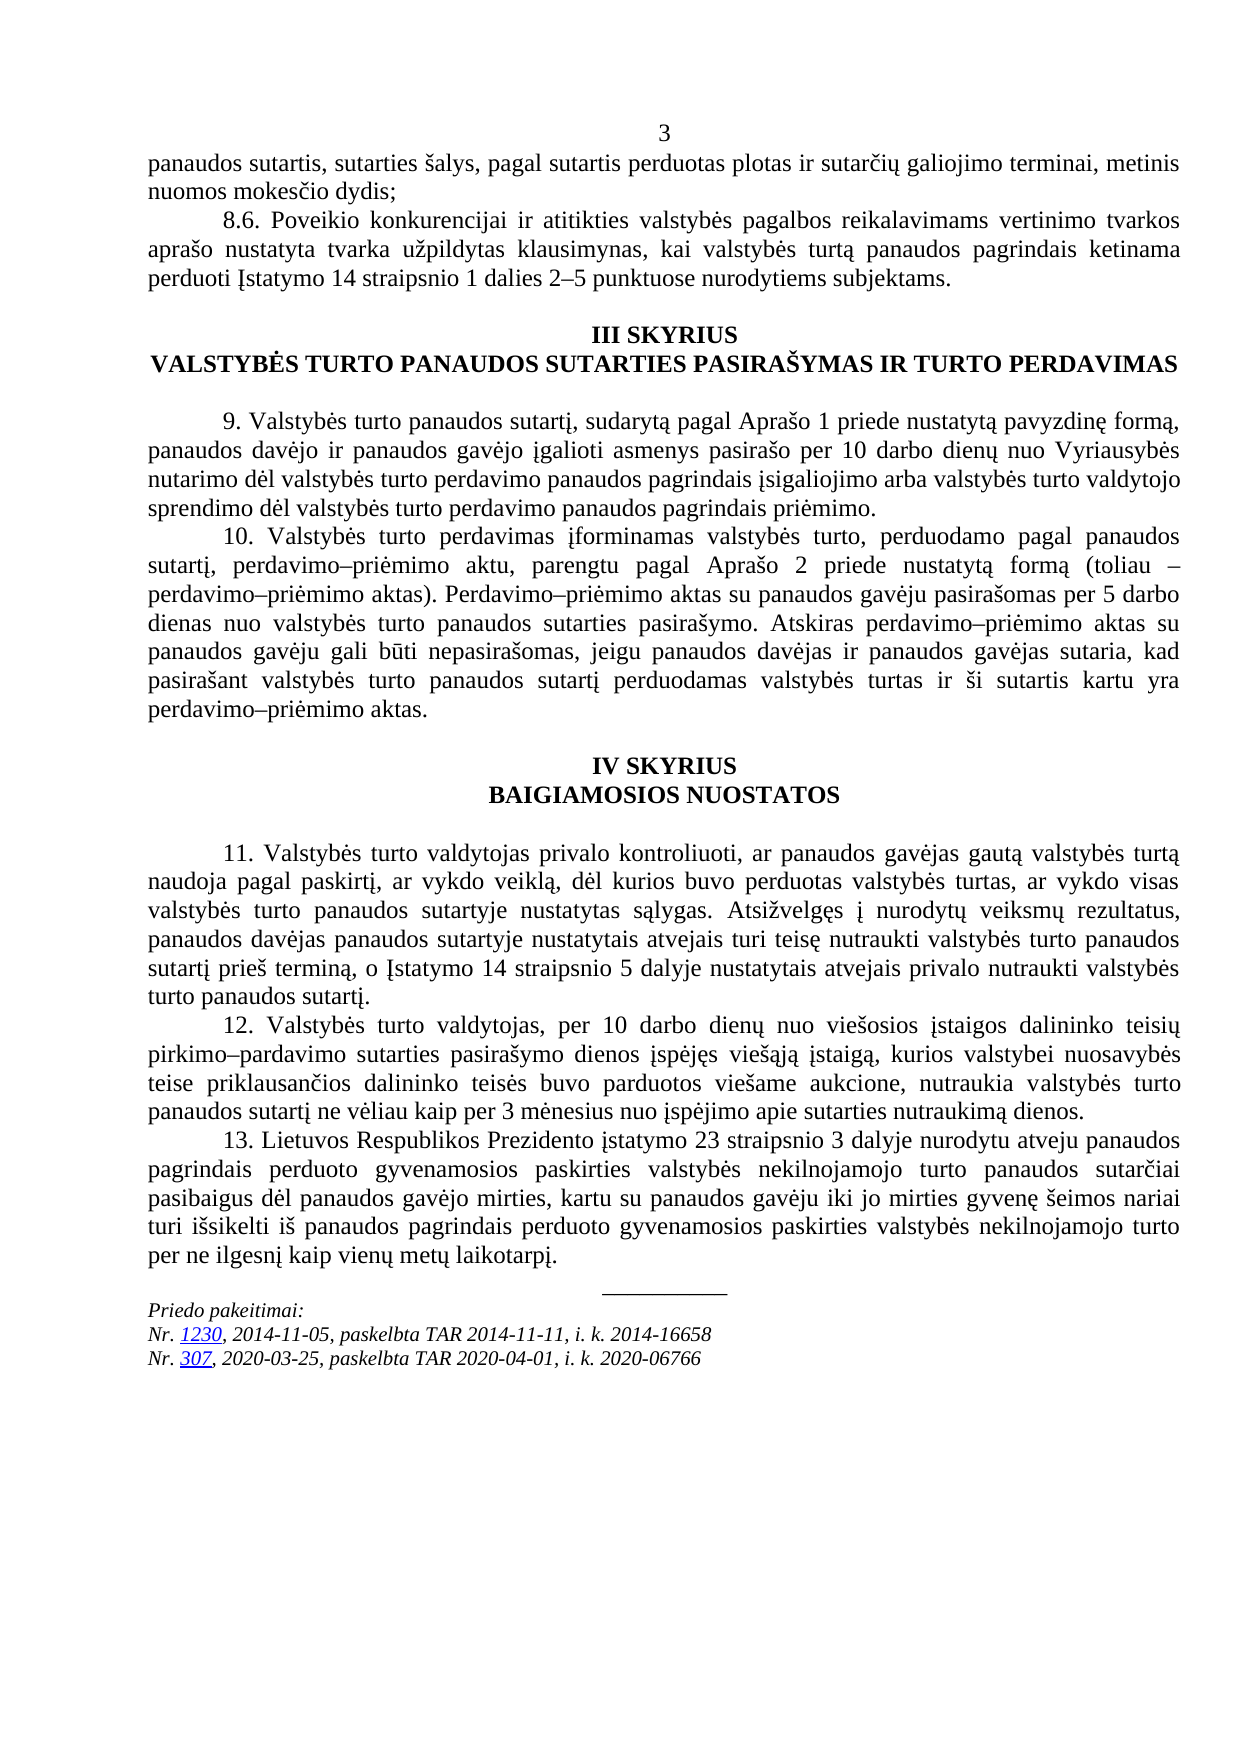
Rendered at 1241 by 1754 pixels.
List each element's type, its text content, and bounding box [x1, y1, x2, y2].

text Nr. 307, 2020-03-25, paskelbta TAR 2020-04-01, i. k. 2020-06766 [148, 1346, 1181, 1370]
text IV SKYRIUS [148, 751, 1181, 780]
text 11. Valstybės turto valdytojas privalo kontroliuoti, ar panaudos gavėjas gautą valstybės turtą naudoja pagal paskirtį, ar vykdo veiklą, dėl kurios buvo perduotas valstybės turtas, ar vykdo visas valstybės turto panaudos sutartyje nustatytas sąlygas. Atsižvelgęs į nurodytų veiksmų rezultatus, panaudos davėjas panaudos sutartyje nustatytais atvejais turi teisę nutraukti valstybės turto panaudos sutartį prieš terminą, o Įstatymo 14 straipsnio 5 dalyje nustatytais atvejais privalo nutraukti valstybės turto panaudos sutartį. [148, 838, 1181, 1010]
text VALSTYBĖS TURTO PANAUDOS SUTARTIES PASIRAŠYMAS IR TURTO PERDAVIMAS [148, 349, 1181, 378]
text panaudos sutartis, sutarties šalys, pagal sutartis perduotas plotas ir sutarčių galiojimo terminai, metinis nuomos mokesčio dydis; [148, 148, 1181, 205]
text 8.6. Poveikio konkurencijai ir atitikties valstybės pagalbos reikalavimams vertinimo tvarkos aprašo nustatyta tvarka užpildytas klausimynas, kai valstybės turtą panaudos pagrindais ketinama perduoti Įstatymo 14 straipsnio 1 dalies 2–5 punktuose nurodytiems subjektams. [148, 205, 1181, 291]
text BAIGIAMOSIOS NUOSTATOS [148, 780, 1181, 809]
text 12. Valstybės turto valdytojas, per 10 darbo dienų nuo viešosios įstaigos dalininko teisių pirkimo–pardavimo sutarties pasirašymo dienos įspėjęs viešąją įstaigą, kurios valstybei nuosavybės teise priklausančios dalininko teisės buvo parduotos viešame aukcione, nutraukia valstybės turto panaudos sutartį ne vėliau kaip per 3 mėnesius nuo įspėjimo apie sutarties nutraukimą dienos. [148, 1010, 1181, 1125]
text __________ [148, 1269, 1181, 1298]
text III SKYRIUS [148, 320, 1181, 349]
text Nr. 1230, 2014-11-05, paskelbta TAR 2014-11-11, i. k. 2014-16658 [148, 1322, 1181, 1346]
text 10. Valstybės turto perdavimas įforminamas valstybės turto, perduodamo pagal panaudos sutartį, perdavimo–priėmimo aktu, parengtu pagal Aprašo 2 priede nustatytą formą (toliau – perdavimo–priėmimo aktas). Perdavimo–priėmimo aktas su panaudos gavėju pasirašomas per 5 darbo dienas nuo valstybės turto panaudos sutarties pasirašymo. Atskiras perdavimo–priėmimo aktas su panaudos gavėju gali būti nepasirašomas, jeigu panaudos davėjas ir panaudos gavėjas sutaria, kad pasirašant valstybės turto panaudos sutartį perduodamas valstybės turtas ir ši sutartis kartu yra perdavimo–priėmimo aktas. [148, 521, 1181, 723]
text Priedo pakeitimai: [148, 1298, 1181, 1322]
text 9. Valstybės turto panaudos sutartį, sudarytą pagal Aprašo 1 priede nustatytą pavyzdinę formą, panaudos davėjo ir panaudos gavėjo įgalioti asmenys pasirašo per 10 darbo dienų nuo Vyriausybės nutarimo dėl valstybės turto perdavimo panaudos pagrindais įsigaliojimo arba valstybės turto valdytojo sprendimo dėl valstybės turto perdavimo panaudos pagrindais priėmimo. [148, 406, 1181, 521]
text 13. Lietuvos Respublikos Prezidento įstatymo 23 straipsnio 3 dalyje nurodytu atveju panaudos pagrindais perduoto gyvenamosios paskirties valstybės nekilnojamojo turto panaudos sutarčiai pasibaigus dėl panaudos gavėjo mirties, kartu su panaudos gavėju iki jo mirties gyvenę šeimos nariai turi išsikelti iš panaudos pagrindais perduoto gyvenamosios paskirties valstybės nekilnojamojo turto per ne ilgesnį kaip vienų metų laikotarpį. [148, 1125, 1181, 1269]
